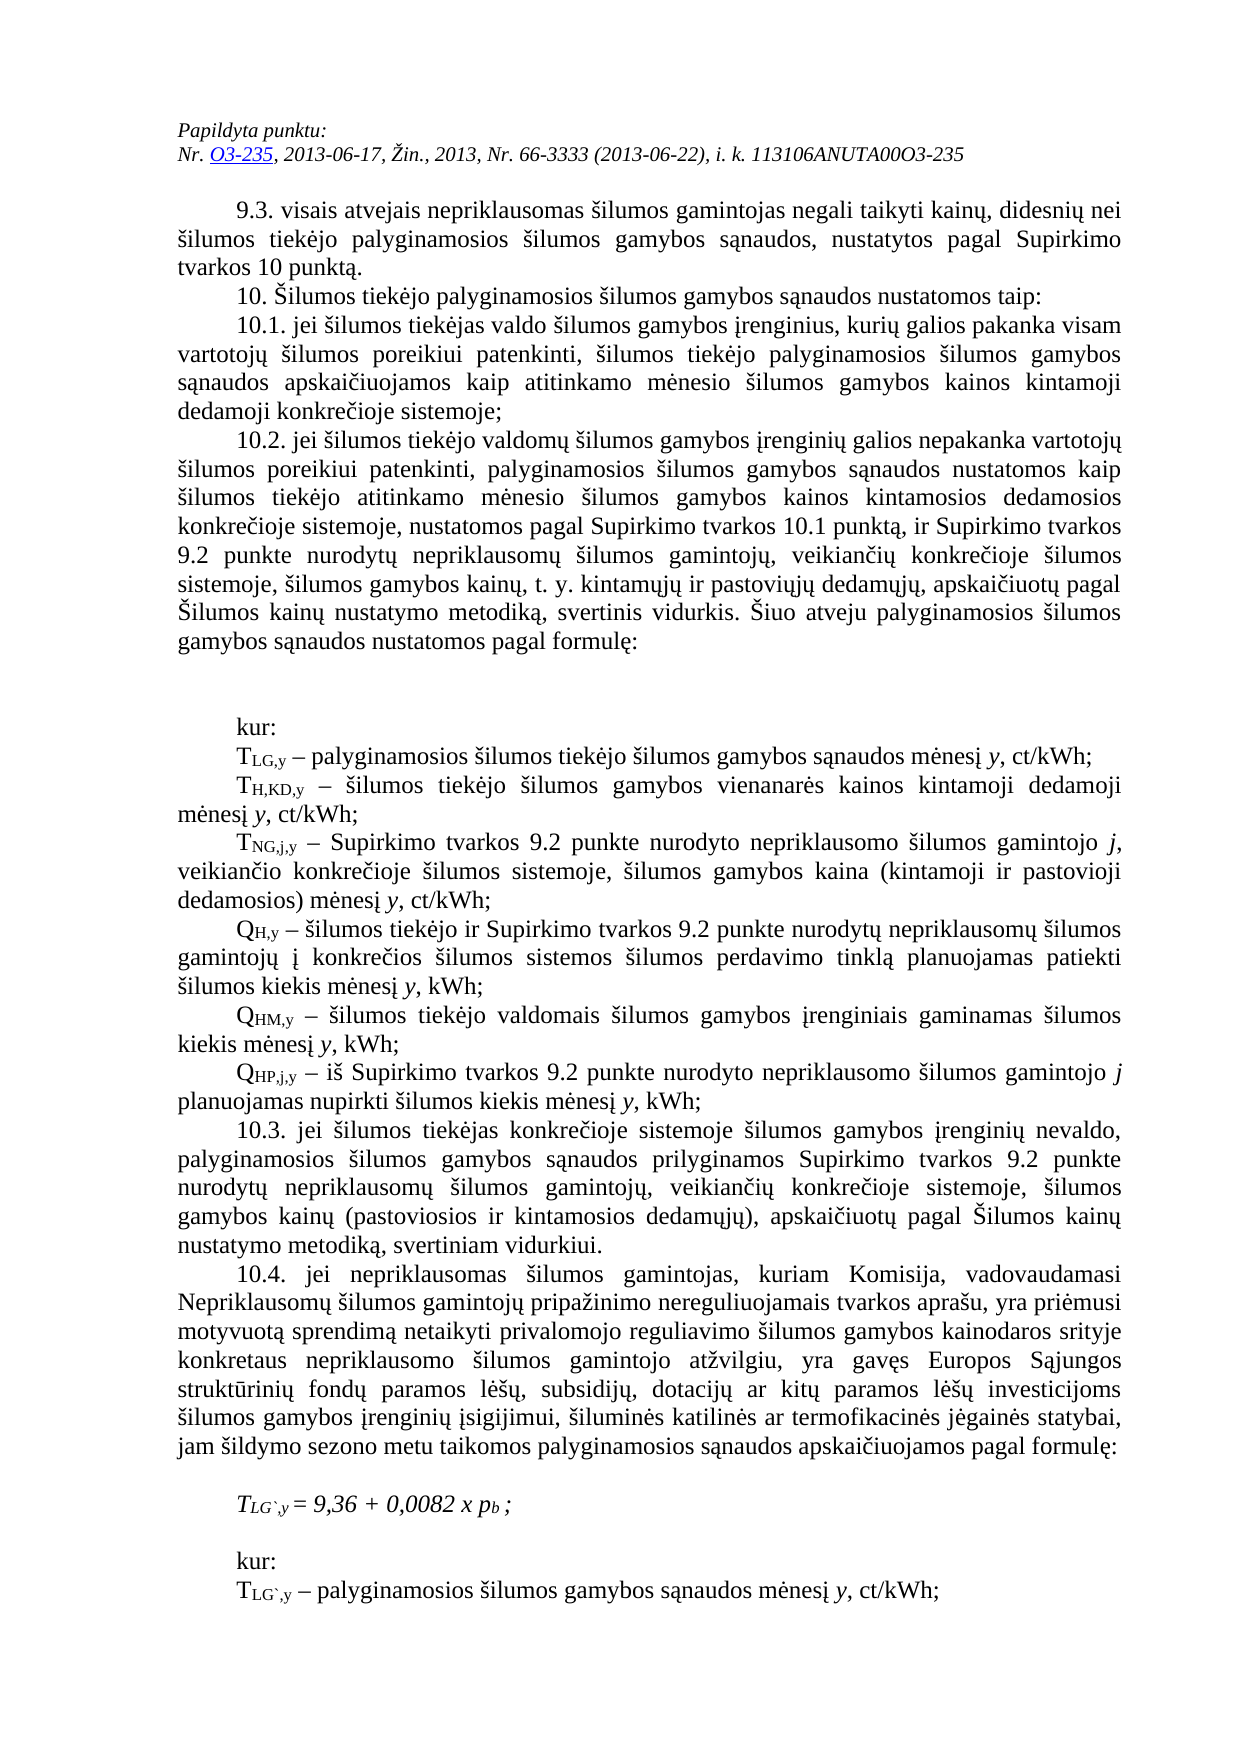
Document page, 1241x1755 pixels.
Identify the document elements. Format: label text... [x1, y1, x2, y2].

text 10.3. jei šilumos tiekėjas konkrečioje sistemoje šilumos gamybos įrenginių nevaldo, palyginamosios šilumos gamybos sąnaudos prilyginamos Supirkimo tvarkos 9.2 punkte nurodytų nepriklausomų šilumos gamintojų, veikiančių konkrečioje sistemoje, šilumos gamybos kainų (pastoviosios ir kintamosios dedamųjų), apskaičiuotų pagal Šilumos kainų nustatymo metodiką, svertiniam vidurkiui. [177, 1115, 1122, 1259]
text 10. Šilumos tiekėjo palyginamosios šilumos gamybos sąnaudos nustatomos taip: [177, 281, 1122, 310]
text TLG,y – palyginamosios šilumos tiekėjo šilumos gamybos sąnaudos mėnesį y, ct/kWh; [177, 741, 1122, 770]
text TLG`,y – palyginamosios šilumos gamybos sąnaudos mėnesį y, ct/kWh; [177, 1575, 1122, 1604]
text 10.1. jei šilumos tiekėjas valdo šilumos gamybos įrenginius, kurių galios pakanka visam vartotojų šilumos poreikiui patenkinti, šilumos tiekėjo palyginamosios šilumos gamybos sąnaudos apskaičiuojamos kaip atitinkamo mėnesio šilumos gamybos kainos kintamoji dedamoji konkrečioje sistemoje; [177, 310, 1122, 425]
text TH,KD,y – šilumos tiekėjo šilumos gamybos vienanarės kainos kintamoji dedamoji mėnesį y, ct/kWh; [177, 770, 1122, 827]
text 10.2. jei šilumos tiekėjo valdomų šilumos gamybos įrenginių galios nepakanka vartotojų šilumos poreikiui patenkinti, palyginamosios šilumos gamybos sąnaudos nustatomos kaip šilumos tiekėjo atitinkamo mėnesio šilumos gamybos kainos kintamosios dedamosios konkrečioje sistemoje, nustatomos pagal Supirkimo tvarkos 10.1 punktą, ir Supirkimo tvarkos 9.2 punkte nurodytų nepriklausomų šilumos gamintojų, veikiančių konkrečioje šilumos sistemoje, šilumos gamybos kainų, t. y. kintamųjų ir pastoviųjų dedamųjų, apskaičiuotų pagal Šilumos kainų nustatymo metodiką, svertinis vidurkis. Šiuo atveju palyginamosios šilumos gamybos sąnaudos nustatomos pagal formulę: [177, 425, 1122, 655]
text Papildyta punktu: [177, 118, 1122, 142]
text TNG,j,y – Supirkimo tvarkos 9.2 punkte nurodyto nepriklausomo šilumos gamintojo j, veikiančio konkrečioje šilumos sistemoje, šilumos gamybos kaina (kintamoji ir pastovioji dedamosios) mėnesį y, ct/kWh; [177, 827, 1122, 914]
text kur: [177, 1546, 1122, 1575]
text QH,y – šilumos tiekėjo ir Supirkimo tvarkos 9.2 punkte nurodytų nepriklausomų šilumos gamintojų į konkrečios šilumos sistemos šilumos perdavimo tinklą planuojamas patiekti šilumos kiekis mėnesį y, kWh; [177, 914, 1122, 1000]
text 10.4. jei nepriklausomas šilumos gamintojas, kuriam Komisija, vadovaudamasi Nepriklausomų šilumos gamintojų pripažinimo nereguliuojamais tvarkos aprašu, yra priėmusi motyvuotą sprendimą netaikyti privalomojo reguliavimo šilumos gamybos kainodaros srityje konkretaus nepriklausomo šilumos gamintojo atžvilgiu, yra gavęs Europos Sąjungos struktūrinių fondų paramos lėšų, subsidijų, dotacijų ar kitų paramos lėšų investicijoms šilumos gamybos įrenginių įsigijimui, šiluminės katilinės ar termofikacinės jėgainės statybai, jam šildymo sezono metu taikomos palyginamosios sąnaudos apskaičiuojamos pagal formulę: [177, 1259, 1122, 1460]
text QHM,y – šilumos tiekėjo valdomais šilumos gamybos įrenginiais gaminamas šilumos kiekis mėnesį y, kWh; [177, 1000, 1122, 1057]
text 9.3. visais atvejais nepriklausomas šilumos gamintojas negali taikyti kainų, didesnių nei šilumos tiekėjo palyginamosios šilumos gamybos sąnaudos, nustatytos pagal Supirkimo tvarkos 10 punktą. [177, 195, 1122, 281]
text kur: [177, 712, 1122, 741]
text TLG`,y = 9,36 + 0,0082 x pb ; [177, 1489, 1122, 1517]
text Nr. O3-235, 2013-06-17, Žin., 2013, Nr. 66-3333 (2013-06-22), i. k. 113106ANUTA00O3-235 [177, 142, 1122, 166]
text QHP,j,y – iš Supirkimo tvarkos 9.2 punkte nurodyto nepriklausomo šilumos gamintojo j planuojamas nupirkti šilumos kiekis mėnesį y, kWh; [177, 1057, 1122, 1115]
